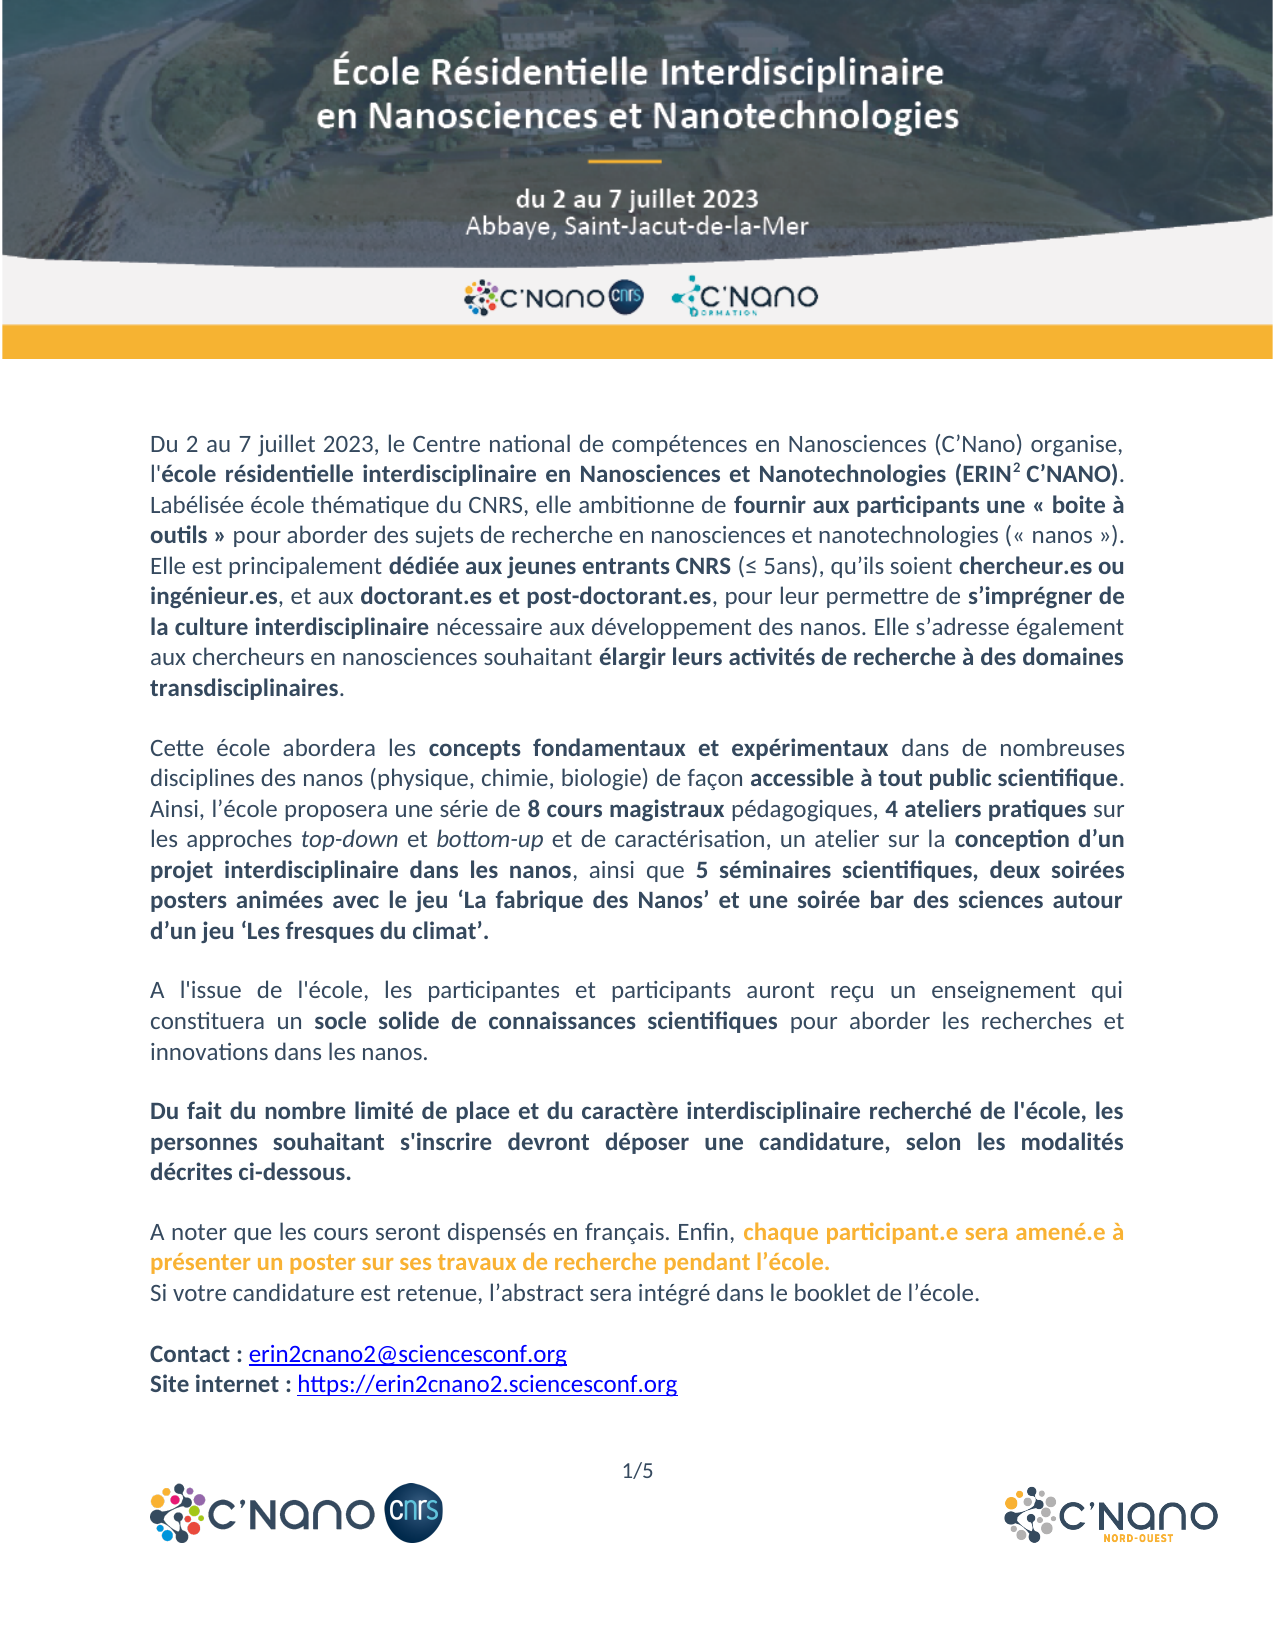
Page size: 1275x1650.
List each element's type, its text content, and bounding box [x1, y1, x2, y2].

text A l'issue de l'école, les participantes et participants auront reçu un enseignement qui constituera un socle solide de connaissances scientifiques pour aborder les recherches et innovations dans les nanos. [150, 974, 1125, 1066]
picture [150, 1483, 443, 1543]
text Site internet : https://erin2cnano2.sciencesconf.org [150, 1369, 1125, 1399]
picture [2, 0, 1273, 359]
text Si votre candidature est retenue, l’abstract sera intégré dans le booklet de l’école. [150, 1277, 1125, 1308]
picture [991, 1469, 1232, 1556]
text A noter que les cours seront dispensés en français. Enfin, chaque participant.e sera amené.e à présenter un poster sur ses travaux de recherche pendant l’école. [150, 1216, 1125, 1277]
text Du fait du nombre limité de place et du caractère interdisciplinaire recherché de l'école, les personnes souhaitant s'inscrire devront déposer une candidature, selon les modalités décrites ci-dessous. [150, 1095, 1125, 1187]
text Contact : erin2cnano2@sciencesconf.org [150, 1338, 1125, 1369]
text Cette école abordera les concepts fondamentaux et expérimentaux dans de nombreuses disciplines des nanos (physique, chimie, biologie) de façon accessible à tout public scientifique. Ainsi, l’école proposera une série de 8 cours magistraux pédagogiques, 4 ateliers pratiques sur les approches top-down et bottom-up et de caractérisation, un atelier sur la conception d’un projet interdisciplinaire dans les nanos, ainsi que 5 séminaires scientifiques, deux soirées posters animées avec le jeu ‘La fabrique des Nanos’ et une soirée bar des sciences autour d’un jeu ‘Les fresques du climat’. [150, 732, 1125, 945]
